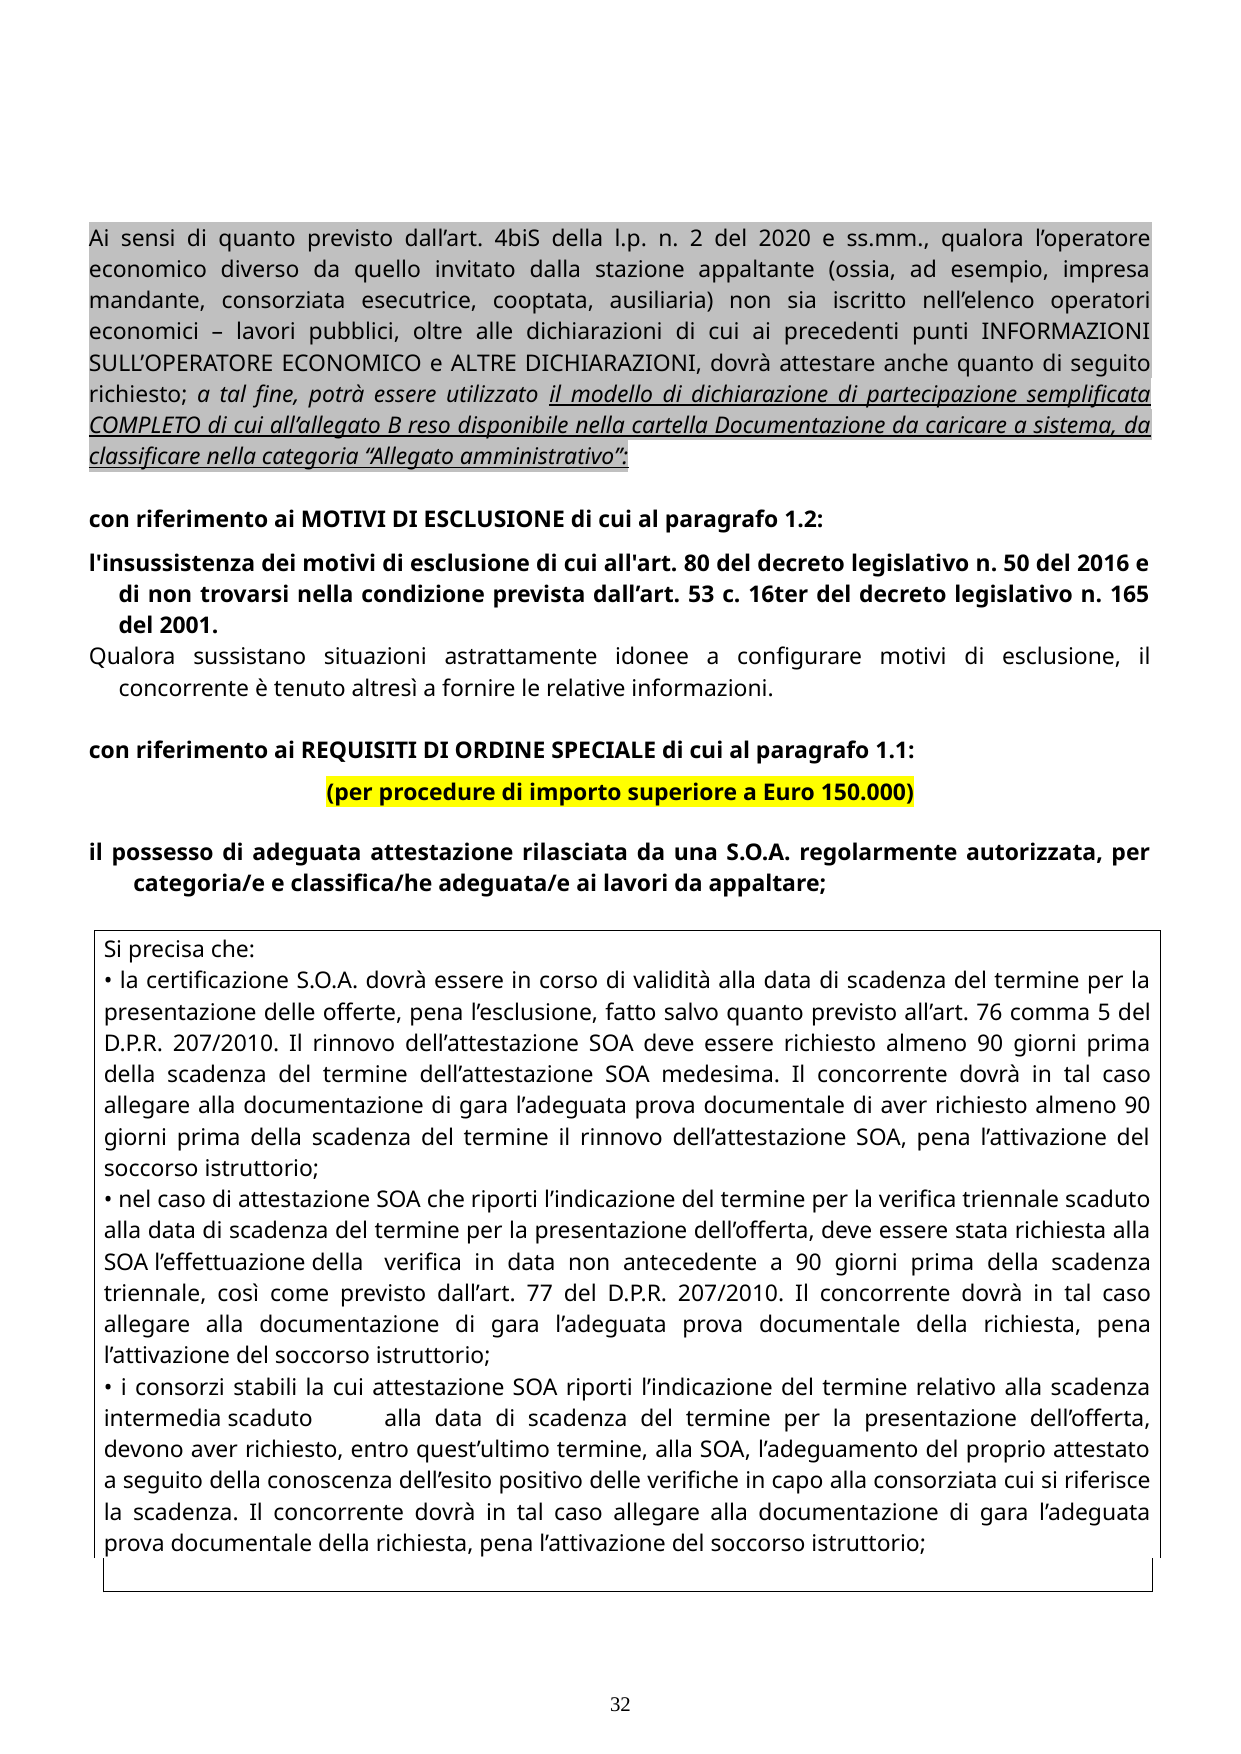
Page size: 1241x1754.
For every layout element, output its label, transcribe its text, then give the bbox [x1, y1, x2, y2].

text • nel caso di attestazione SOA che riporti l’indicazione del termine per la verifica triennale scaduto alla data di scadenza del termine per la presentazione dell’offerta, deve essere stata richiesta alla SOA l’effettuazione della verifica in data non antecedente a 90 giorni prima della scadenza triennale, così come previsto dall’art. 77 del D.P.R. 207/2010. Il concorrente dovrà in tal caso allegare alla documentazione di gara l’adeguata prova documentale della richiesta, pena l’attivazione del soccorso istruttorio; [95, 1180, 1160, 1367]
text l'insussistenza dei motivi di esclusione di cui all'art. 80 del decreto legislativo n. 50 del 2016 e di non trovarsi nella condizione prevista dall’art. 53 c. 16ter del decreto legislativo n. 165 del 2001. [89, 547, 1152, 640]
text • la certificazione S.O.A. dovrà essere in corso di validità alla data di scadenza del termine per la presentazione delle offerte, pena l’esclusione, fatto salvo quanto previsto all’art. 76 comma 5 del D.P.R. 207/2010. Il rinnovo dell’attestazione SOA deve essere richiesto almeno 90 giorni prima della scadenza del termine dell’attestazione SOA medesima. Il concorrente dovrà in tal caso allegare alla documentazione di gara l’adeguata prova documentale di aver richiesto almeno 90 giorni prima della scadenza del termine il rinnovo dell’attestazione SOA, pena l’attivazione del soccorso istruttorio; [95, 961, 1160, 1180]
text con riferimento ai REQUISITI DI ORDINE SPECIALE di cui al paragrafo 1.1: [89, 734, 1152, 765]
text • i consorzi stabili la cui attestazione SOA riporti l’indicazione del termine relativo alla scadenza intermedia scaduto alla data di scadenza del termine per la presentazione dell’offerta, devono aver richiesto, entro quest’ultimo termine, alla SOA, l’adeguamento del proprio attestato a seguito della conoscenza dell’esito positivo delle verifiche in capo alla consorziata cui si riferisce la scadenza. Il concorrente dovrà in tal caso allegare alla documentazione di gara l’adeguata prova documentale della richiesta, pena l’attivazione del soccorso istruttorio; [95, 1367, 1160, 1558]
text (per procedure di importo superiore a Euro 150.000) [89, 776, 1152, 807]
text Si precisa che: [95, 931, 1160, 961]
text il possesso di adeguata attestazione rilasciata da una S.O.A. regolarmente autorizzata, per categoria/e e classifica/he adeguata/e ai lavori da appaltare; [89, 836, 1152, 899]
text con riferimento ai MOTIVI DI ESCLUSIONE di cui al paragrafo 1.2: [89, 503, 1152, 534]
text Qualora sussistano situazioni astrattamente idonee a configurare motivi di esclusione, il concorrente è tenuto altresì a fornire le relative informazioni. [89, 640, 1152, 703]
text Ai sensi di quanto previsto dall’art. 4biS della l.p. n. 2 del 2020 e ss.mm., qualora l’operatore economico diverso da quello invitato dalla stazione appaltante (ossia, ad esempio, impresa mandante, consorziata esecutrice, cooptata, ausiliaria) non sia iscritto nell’elenco operatori economici – lavori pubblici, oltre alle dichiarazioni di cui ai precedenti punti INFORMAZIONI SULL’OPERATORE ECONOMICO e ALTRE DICHIARAZIONI, dovrà attestare anche quanto di seguito richiesto; a tal fine, potrà essere utilizzato il modello di dichiarazione di partecipazione semplificata COMPLETO di cui all’allegato B reso disponibile nella cartella Documentazione da caricare a sistema, da classificare nella categoria “Allegato amministrativo”: [89, 222, 1152, 472]
